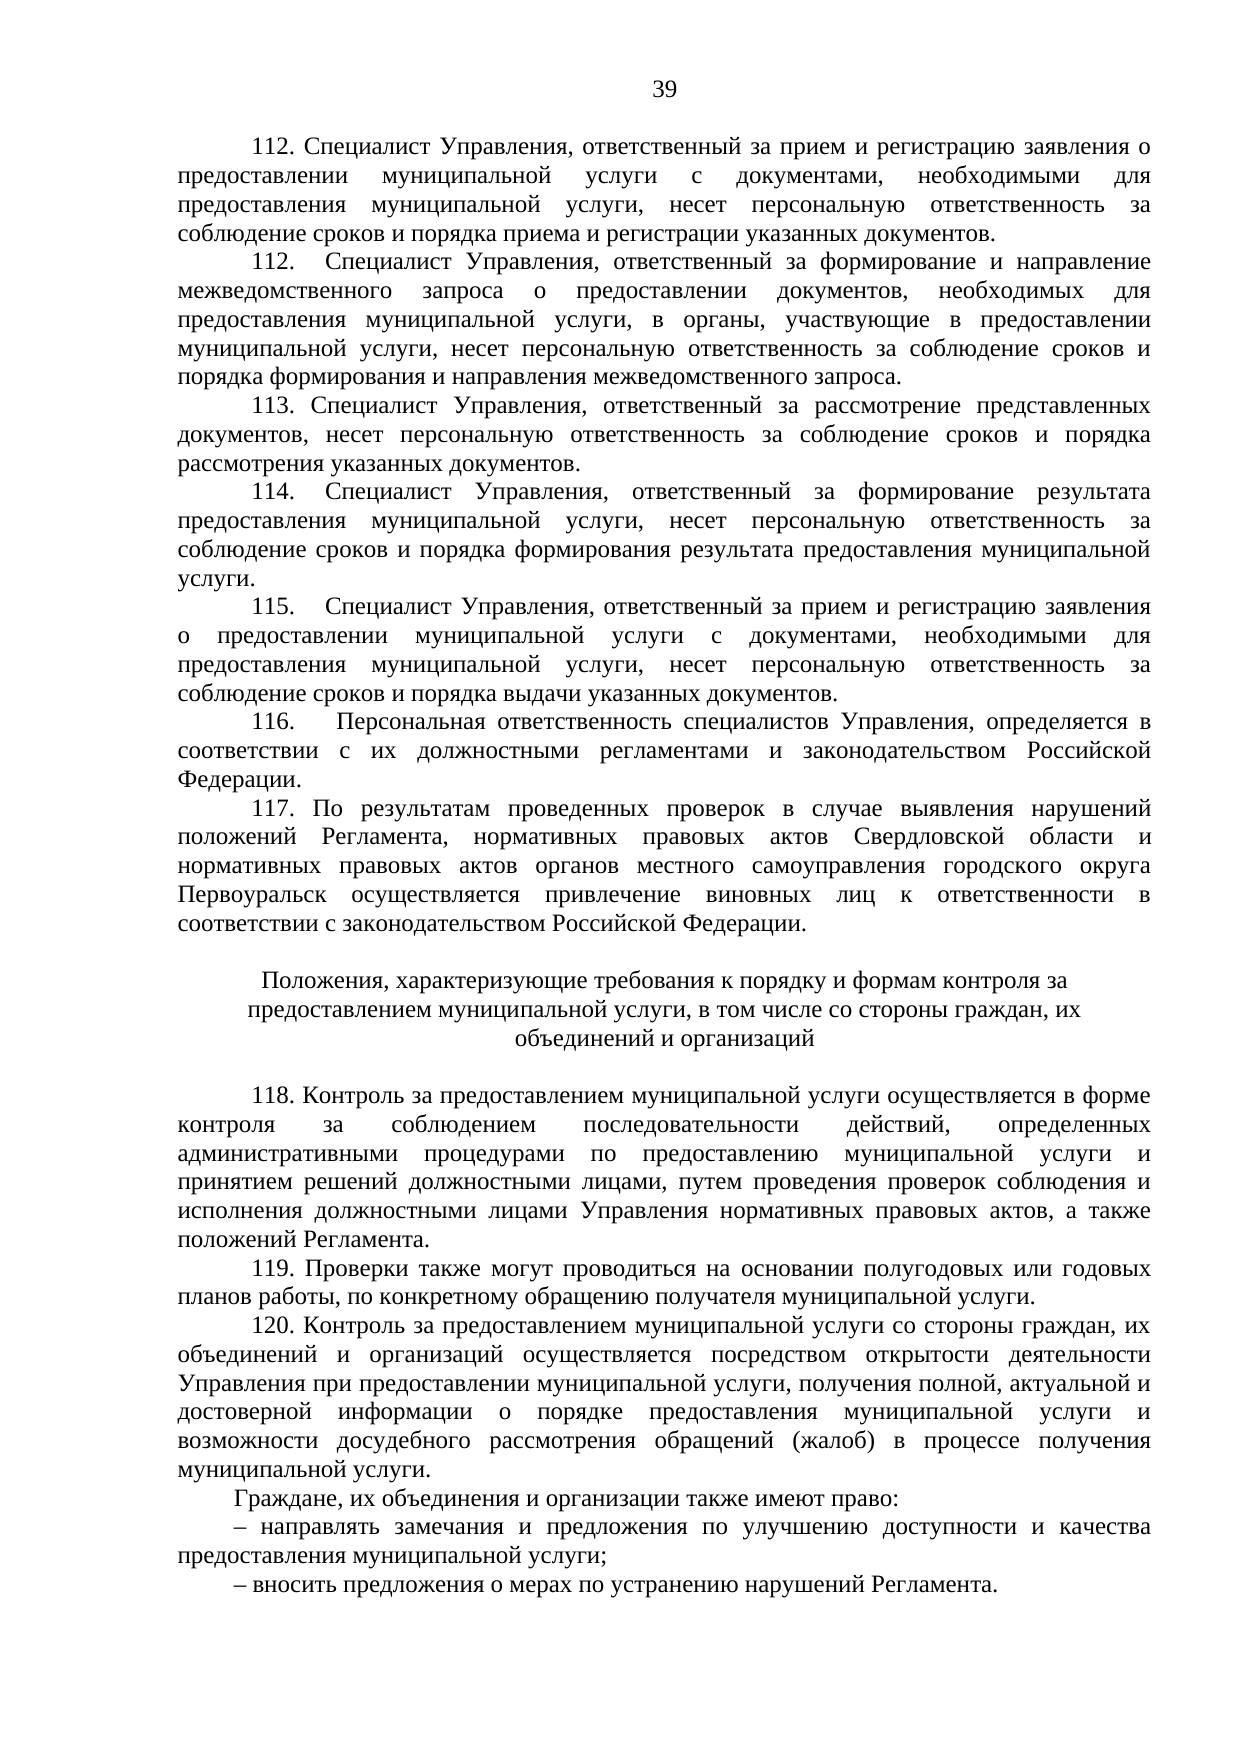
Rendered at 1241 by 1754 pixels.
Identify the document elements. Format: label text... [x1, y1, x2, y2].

list Специалист Управления, ответственный за прием и регистрацию заявления о предоставлении муниципальной услуги с документами, необходимыми для предоставления муниципальной услуги, несет персональную ответственность за соблюдение сроков и порядка выдачи указанных документов. [177, 591, 1152, 706]
list Специалист Управления, ответственный за формирование и направление межведомственного запроса о предоставлении документов, необходимых для предоставления муниципальной услуги, в органы, участвующие в предоставлении муниципальной услуги, несет персональную ответственность за соблюдение сроков и порядка формирования и направления межведомственного запроса. [177, 246, 1152, 390]
text – направлять замечания и предложения по улучшению доступности и качества предоставления муниципальной услуги; [177, 1511, 1152, 1569]
text 120. Контроль за предоставлением муниципальной услуги со стороны граждан, их объединений и организаций осуществляется посредством открытости деятельности Управления при предоставлении муниципальной услуги, получения полной, актуальной и достоверной информации о порядке предоставления муниципальной услуги и возможности досудебного рассмотрения обращений (жалоб) в процессе получения муниципальной услуги. [177, 1310, 1152, 1483]
text 117. По результатам проведенных проверок в случае выявления нарушений положений Регламента, нормативных правовых актов Свердловской области и нормативных правовых актов органов местного самоуправления городского округа Первоуральск осуществляется привлечение виновных лиц к ответственности в соответствии с законодательством Российской Федерации. [177, 793, 1152, 936]
text 119. Проверки также могут проводиться на основании полугодовых или годовых планов работы, по конкретному обращению получателя муниципальной услуги. [177, 1253, 1152, 1310]
text Положения, характеризующие требования к порядку и формам контроля за предоставлением муниципальной услуги, в том числе со стороны граждан, их объединений и организаций [177, 965, 1152, 1051]
text – вносить предложения о мерах по устранению нарушений Регламента. [177, 1569, 1152, 1598]
text 113. Специалист Управления, ответственный за рассмотрение представленных документов, несет персональную ответственность за соблюдение сроков и порядка рассмотрения указанных документов. [177, 390, 1152, 476]
text 118. Контроль за предоставлением муниципальной услуги осуществляется в форме контроля за соблюдением последовательности действий, определенных административными процедурами по предоставлению муниципальной услуги и принятием решений должностными лицами, путем проведения проверок соблюдения и исполнения должностными лицами Управления нормативных правовых актов, а также положений Регламента. [177, 1080, 1152, 1253]
text Граждане, их объединения и организации также имеют право: [177, 1483, 1152, 1511]
text 112. Специалист Управления, ответственный за прием и регистрацию заявления о предоставлении муниципальной услуги с документами, необходимыми для предоставления муниципальной услуги, несет персональную ответственность за соблюдение сроков и порядка приема и регистрации указанных документов. [177, 131, 1152, 246]
list Специалист Управления, ответственный за формирование результата предоставления муниципальной услуги, несет персональную ответственность за соблюдение сроков и порядка формирования результата предоставления муниципальной услуги. [177, 476, 1152, 591]
list Персональная ответственность специалистов Управления, определяется в соответствии с их должностными регламентами и законодательством Российской Федерации. [177, 706, 1152, 793]
